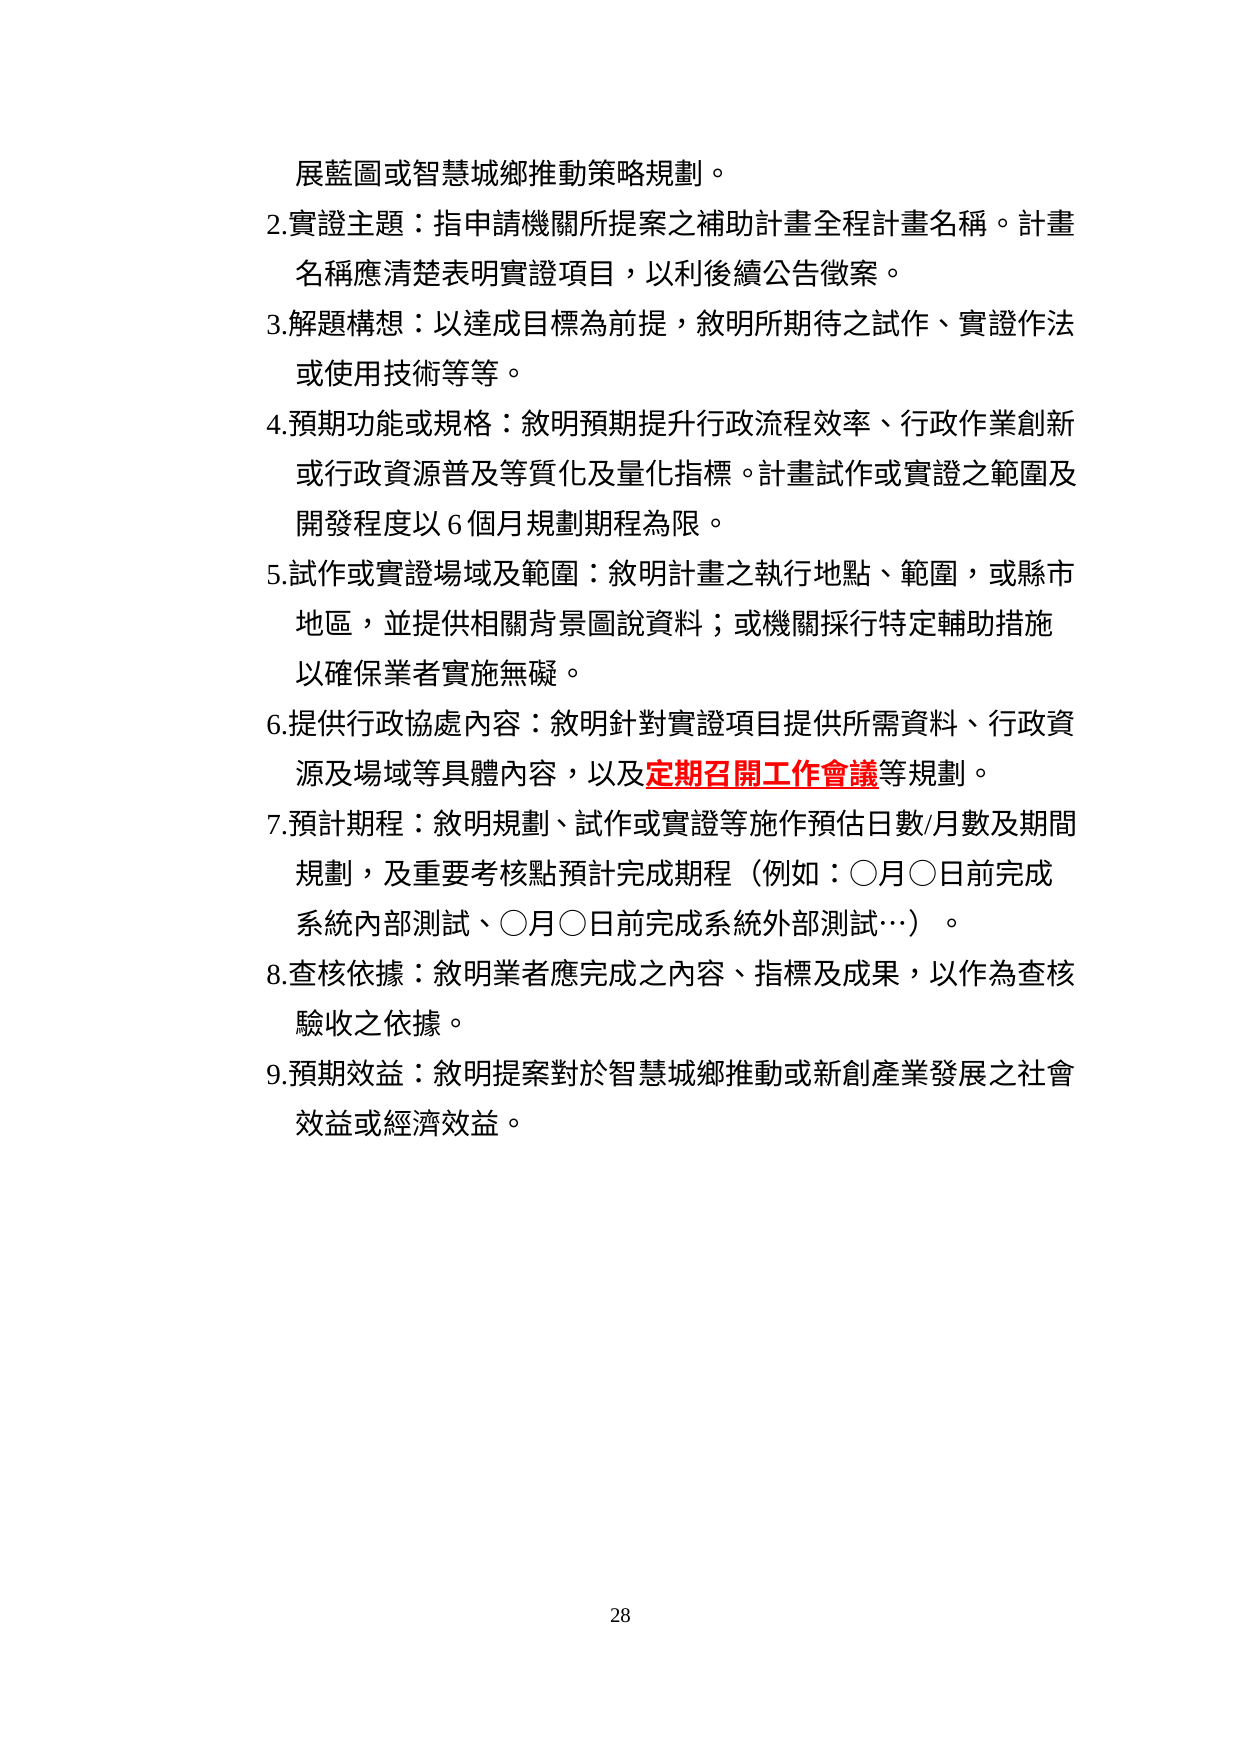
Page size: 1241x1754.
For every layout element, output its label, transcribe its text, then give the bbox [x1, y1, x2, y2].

text 3.解題構想：以達成目標為前提，敘明所期待之試作、實證作法或使用技術等等。 [266, 295, 1078, 395]
text 展藍圖或智慧城鄉推動策略規劃。 [266, 145, 1078, 195]
text 5.試作或實證場域及範圍：敘明計畫之執行地點、範圍，或縣市地區，並提供相關背景圖說資料；或機關採行特定輔助措施以確保業者實施無礙。 [266, 545, 1078, 695]
text 9.預期效益：敘明提案對於智慧城鄉推動或新創產業發展之社會效益或經濟效益。 [266, 1045, 1078, 1145]
text 7.預計期程：敘明規劃、試作或實證等施作預估日數/月數及期間規劃，及重要考核點預計完成期程（例如：○月○日前完成系統內部測試、○月○日前完成系統外部測試…）。 [266, 795, 1078, 945]
text 6.提供行政協處內容：敘明針對實證項目提供所需資料、行政資源及場域等具體內容，以及定期召開工作會議等規劃。 [266, 695, 1078, 795]
text 8.查核依據：敘明業者應完成之內容、指標及成果，以作為查核驗收之依據。 [266, 945, 1078, 1045]
text 4.預期功能或規格：敘明預期提升行政流程效率、行政作業創新或行政資源普及等質化及量化指標。計畫試作或實證之範圍及開發程度以6個月規劃期程為限。 [266, 395, 1078, 545]
text 2.實證主題：指申請機關所提案之補助計畫全程計畫名稱。計畫名稱應清楚表明實證項目，以利後續公告徵案。 [266, 195, 1078, 295]
